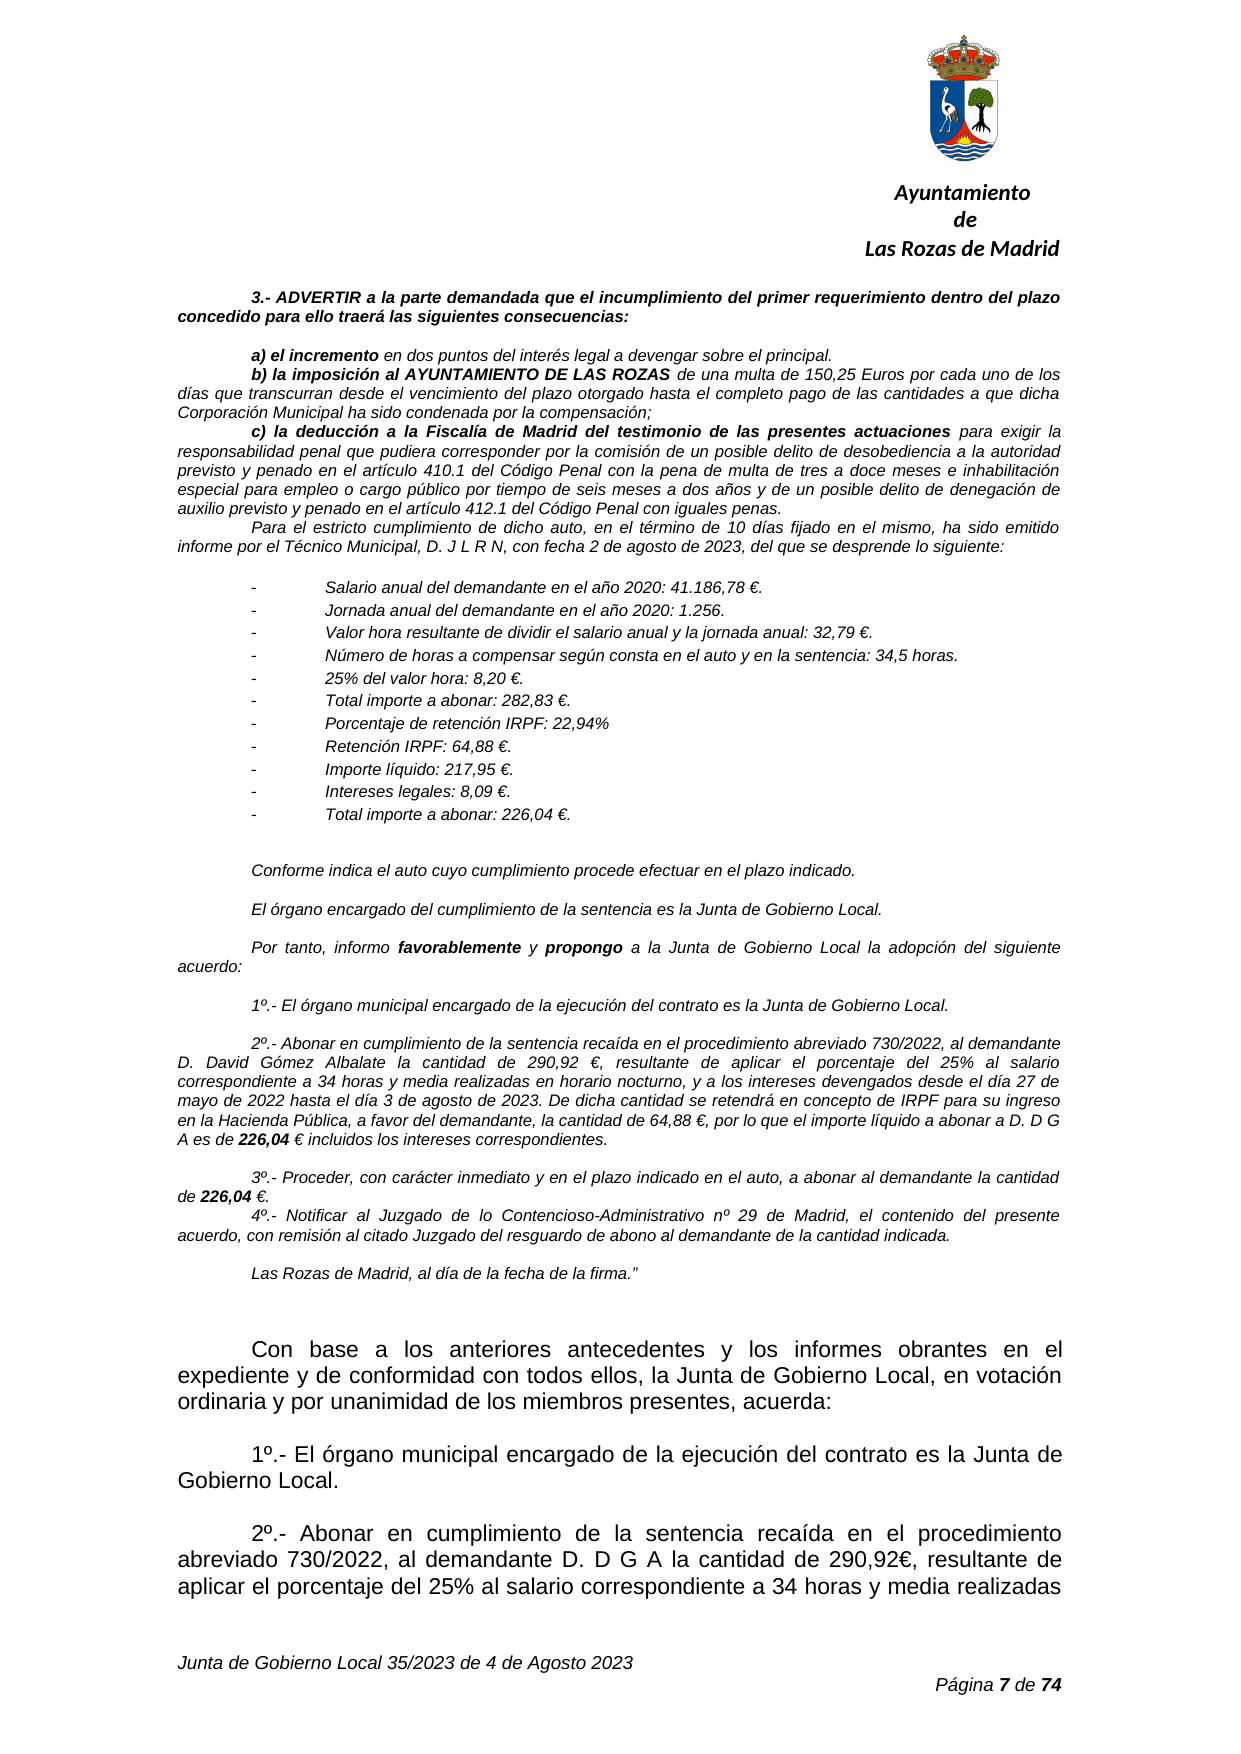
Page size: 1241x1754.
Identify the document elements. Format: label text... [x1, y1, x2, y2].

list Jornada anual del demandante en el año 2020: 1.256. [251, 598, 1063, 621]
text 3.- ADVERTIR a la parte demandada que el incumplimiento del primer requerimiento dentro del plazo concedido para ello traerá las siguientes consecuencias: [177, 288, 1063, 326]
list Total importe a abonar: 282,83 €. [251, 689, 1063, 712]
list Importe líquido: 217,95 €. [251, 757, 1063, 780]
text 1º.- El órgano municipal encargado de la ejecución del contrato es la Junta de Gobierno Local. [177, 995, 1063, 1014]
list Intereses legales: 8,09 €. [251, 780, 1063, 803]
text 2º.- Abonar en cumplimiento de la sentencia recaída en el procedimiento abreviado 730/2022, al demandante D. D G A la cantidad de 290,92€, resultante de aplicar el porcentaje del 25% al salario correspondiente a 34 horas y media realizadas [177, 1520, 1063, 1599]
text b) la imposición al AYUNTAMIENTO DE LAS ROZAS de una multa de 150,25 Euros por cada uno de los días que transcurran desde el vencimiento del plazo otorgado hasta el completo pago de las cantidades a que dicha Corporación Municipal ha sido condenada por la compensación; [177, 365, 1063, 422]
list Retención IRPF: 64,88 €. [251, 734, 1063, 757]
text 2º.- Abonar en cumplimiento de la sentencia recaída en el procedimiento abreviado 730/2022, al demandante D. David Gómez Albalate la cantidad de 290,92 €, resultante de aplicar el porcentaje del 25% al salario correspondiente a 34 horas y media realizadas en horario nocturno, y a los intereses devengados desde el día 27 de mayo de 2022 hasta el día 3 de agosto de 2023. De dicha cantidad se retendrá en concepto de IRPF para su ingreso en la Hacienda Pública, a favor del demandante, la cantidad de 64,88 €, por lo que el importe líquido a abonar a D. D G A es de 226,04 € incluidos los intereses correspondientes. [177, 1034, 1063, 1149]
list Total importe a abonar: 226,04 €. [251, 803, 1063, 825]
text a) el incremento en dos puntos del interés legal a devengar sobre el principal. [177, 346, 1063, 365]
list Salario anual del demandante en el año 2020: 41.186,78 €. [251, 576, 1063, 598]
list 25% del valor hora: 8,20 €. [251, 666, 1063, 689]
text 3º.- Proceder, con carácter inmediato y en el plazo indicado en el auto, a abonar al demandante la cantidad de 226,04 €. [177, 1168, 1063, 1206]
text 1º.- El órgano municipal encargado de la ejecución del contrato es la Junta de Gobierno Local. [177, 1441, 1063, 1494]
list Número de horas a compensar según consta en el auto y en la sentencia: 34,5 horas. [251, 644, 1063, 666]
text c) la deducción a la Fiscalía de Madrid del testimonio de las presentes actuaciones para exigir la responsabilidad penal que pudiera corresponder por la comisión de un posible delito de desobediencia a la autoridad previsto y penado en el artículo 410.1 del Código Penal con la pena de multa de tres a doce meses e inhabilitación especial para empleo o cargo público por tiempo de seis meses a dos años y de un posible delito de denegación de auxilio previsto y penado en el artículo 412.1 del Código Penal con iguales penas. [177, 422, 1063, 518]
text El órgano encargado del cumplimiento de la sentencia es la Junta de Gobierno Local. [177, 899, 1063, 919]
text Para el estricto cumplimiento de dicho auto, en el término de 10 días fijado en el mismo, ha sido emitido informe por el Técnico Municipal, D. J L R N, con fecha 2 de agosto de 2023, del que se desprende lo siguiente: [177, 518, 1063, 556]
text Con base a los anteriores antecedentes y los informes obrantes en el expediente y de conformidad con todos ellos, la Junta de Gobierno Local, en votación ordinaria y por unanimidad de los miembros presentes, acuerda: [177, 1336, 1063, 1414]
list Valor hora resultante de dividir el salario anual y la jornada anual: 32,79 €. [251, 621, 1063, 644]
text Las Rozas de Madrid, al día de la fecha de la firma.” [177, 1264, 1063, 1283]
text Por tanto, informo favorablemente y propongo a la Junta de Gobierno Local la adopción del siguiente acuerdo: [177, 938, 1063, 976]
text Conforme indica el auto cuyo cumplimiento procede efectuar en el plazo indicado. [177, 861, 1063, 880]
text 4º.- Notificar al Juzgado de lo Contencioso-Administrativo nº 29 de Madrid, el contenido del presente acuerdo, con remisión al citado Juzgado del resguardo de abono al demandante de la cantidad indicada. [177, 1206, 1063, 1244]
list Porcentaje de retención IRPF: 22,94% [251, 712, 1063, 734]
